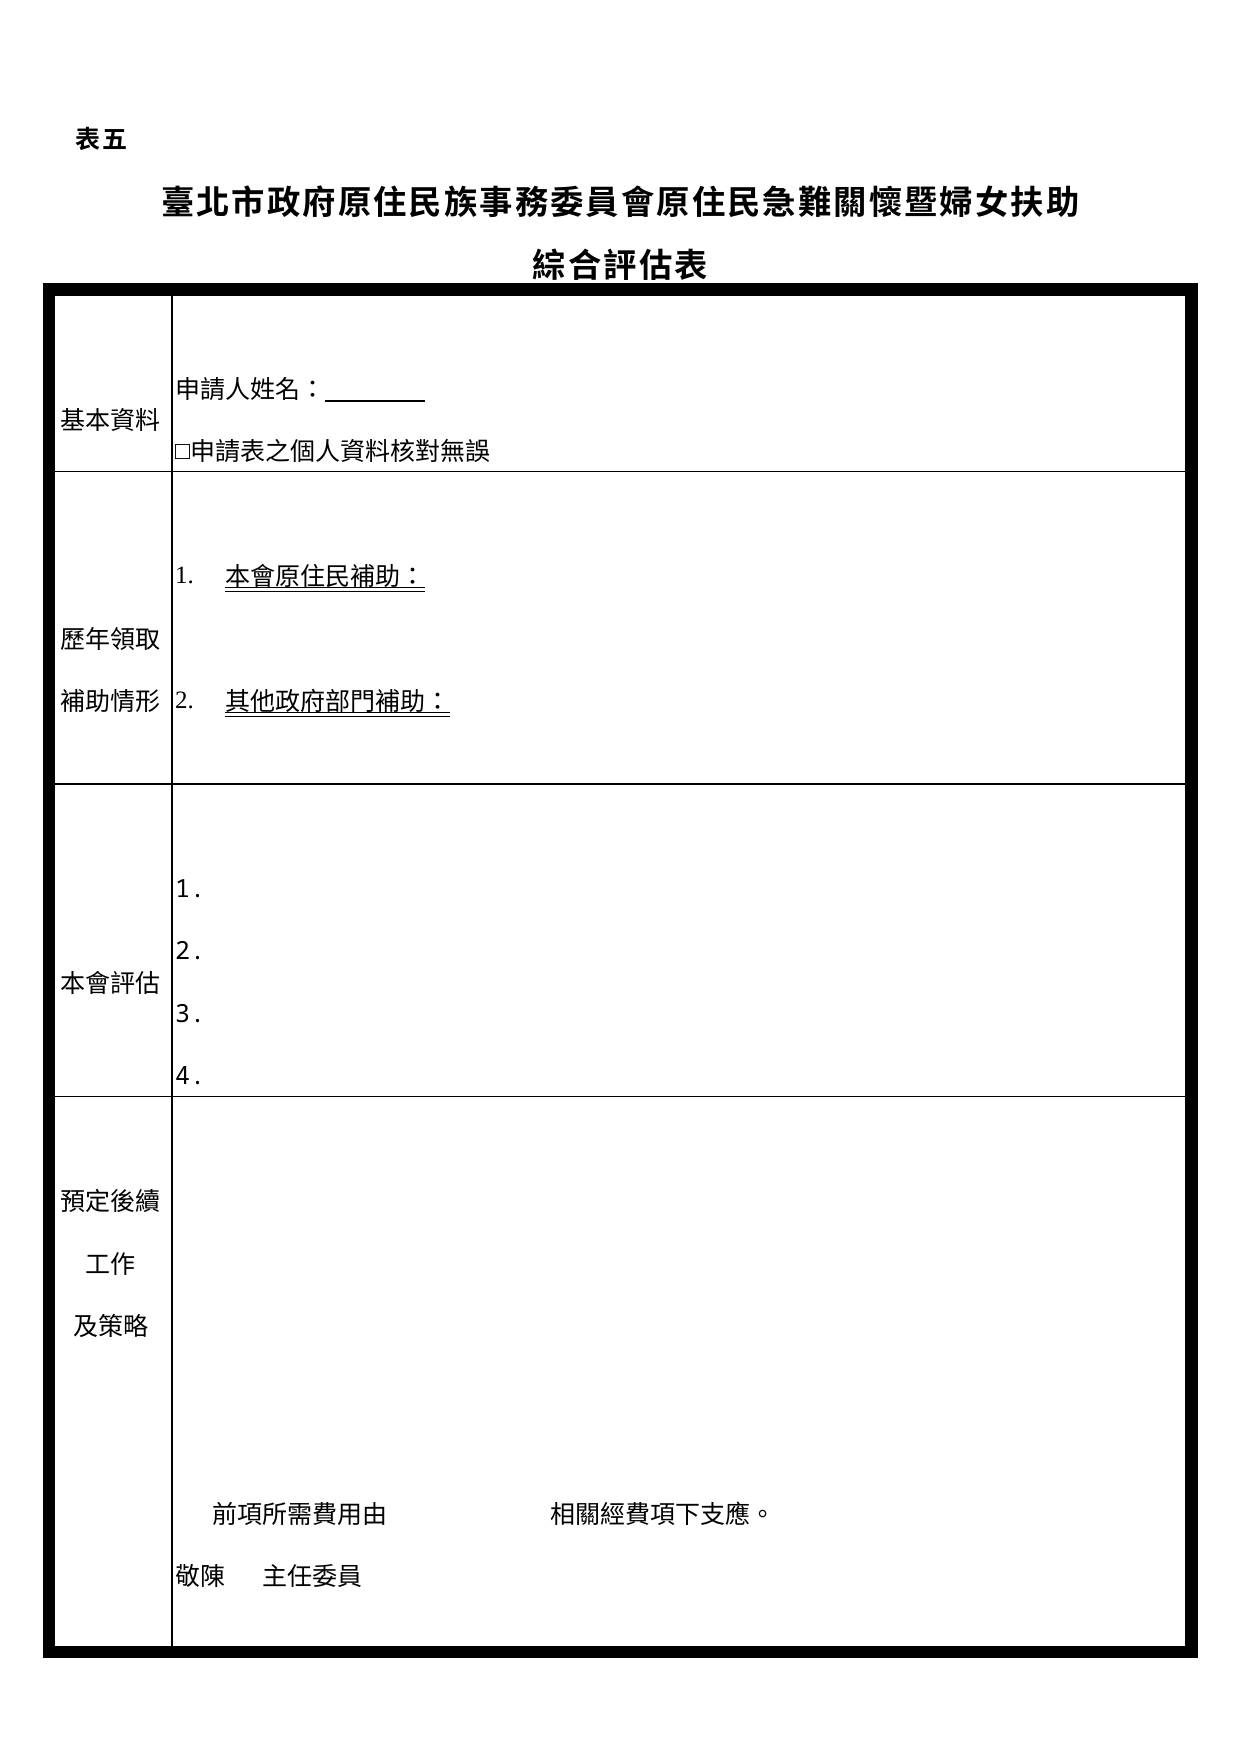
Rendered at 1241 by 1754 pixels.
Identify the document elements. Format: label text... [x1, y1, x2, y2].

table_cell 3. 4. [173, 785, 1185, 1096]
text 表五 [75, 96, 1165, 158]
table_cell 本會原住民補助： 其他政府部門補助： [173, 472, 1185, 783]
table_cell 前項所需費用由 相關經費項下支應。 敬陳 主任委員 [173, 1097, 1185, 1646]
text 臺北市政府原住民族事務委員會原住民急難關懷暨婦女扶助 [75, 158, 1165, 221]
text 綜合評估表 [75, 221, 1165, 283]
table_cell 歷年領取 補助情形 [55, 472, 171, 783]
table_header 基本資料 [55, 296, 171, 471]
table_cell 預定後續工作 及策略 [55, 1097, 171, 1646]
table_cell 本會評估 [55, 785, 171, 1096]
table_header 申請人姓名： □申請表之個人資料核對無誤 [173, 296, 1185, 471]
